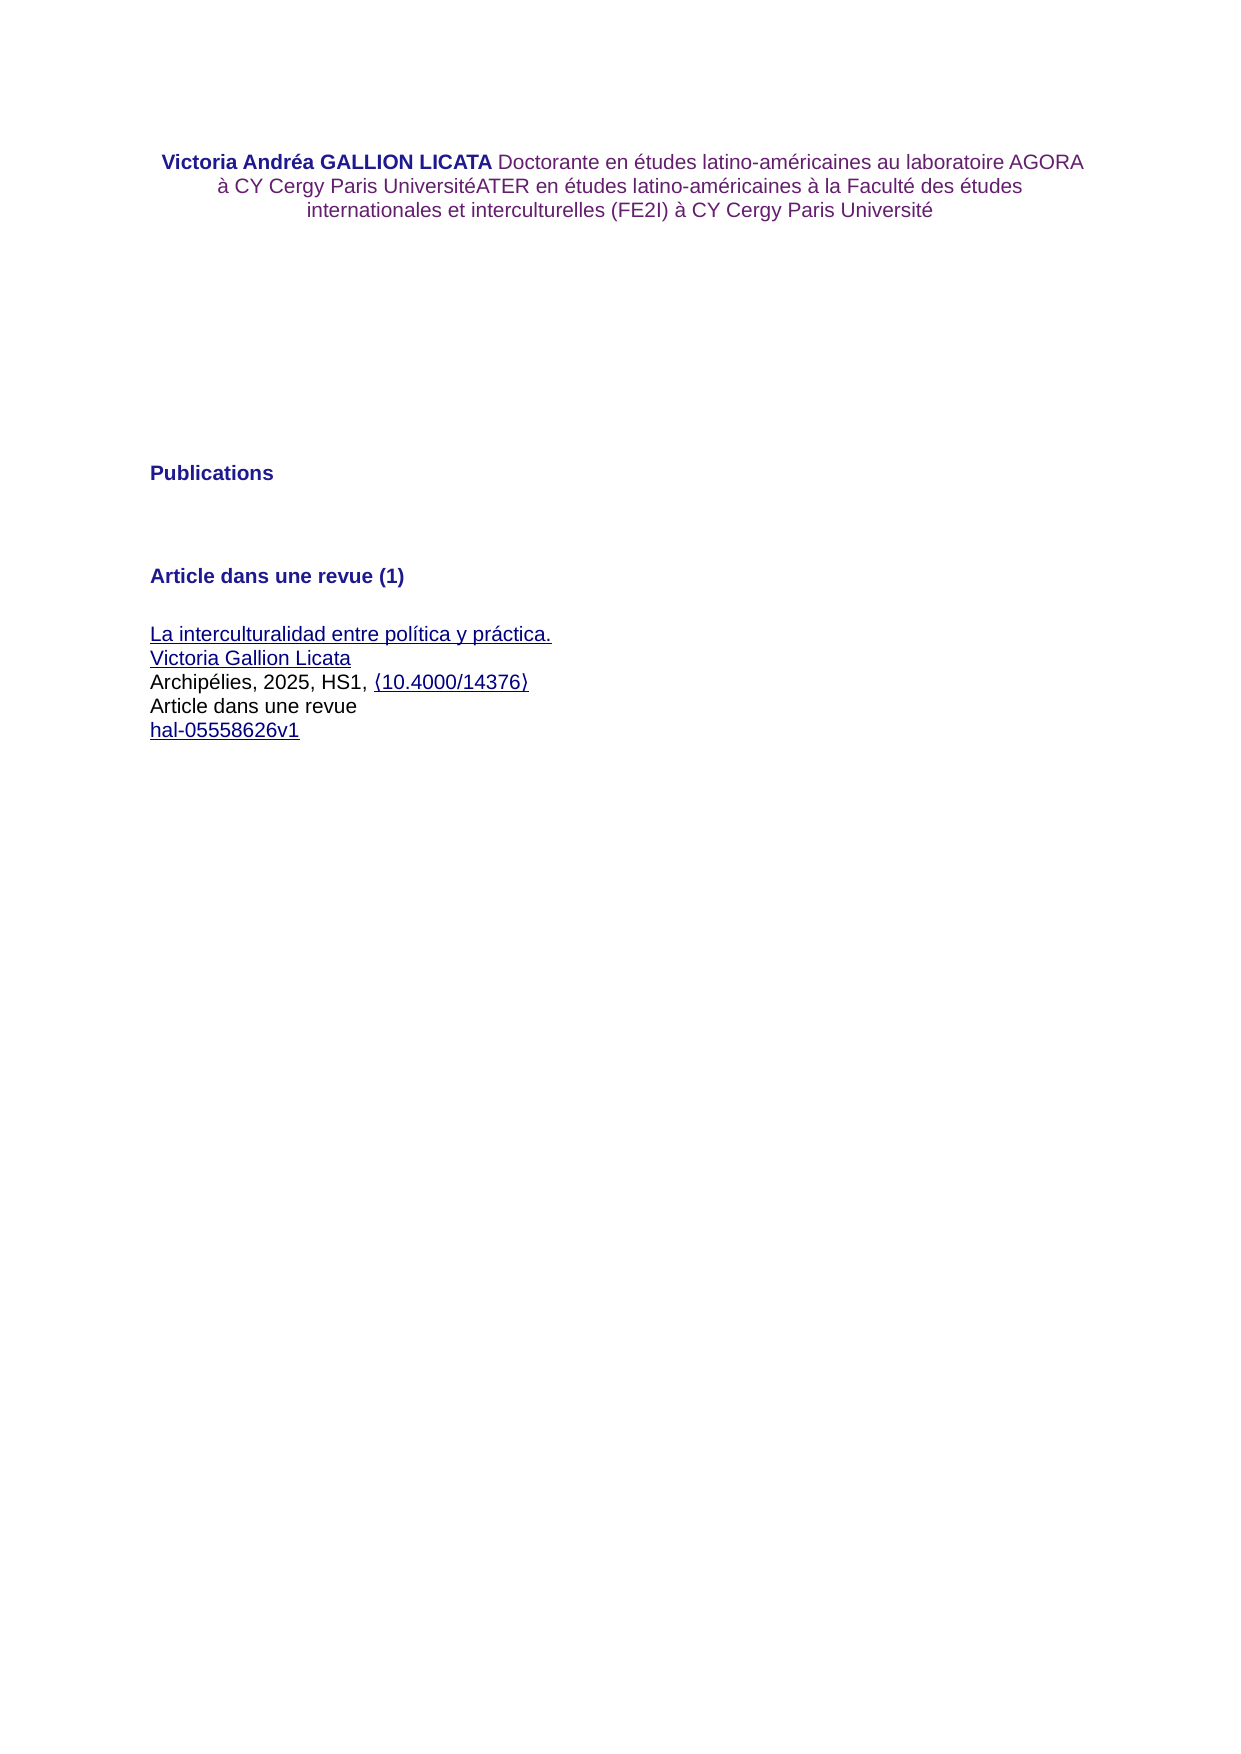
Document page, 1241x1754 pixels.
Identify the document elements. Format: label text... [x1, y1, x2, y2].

subtitle Article dans une revue (1) [150, 563, 1090, 587]
subtitle Victoria Andréa GALLION LICATA Doctorante en études latino-américaines au laboratoire AGORA à CY Cergy Paris UniversitéATER en études latino-américaines à la Faculté des études internationales et interculturelles (FE2I) à CY Cergy Paris Université [150, 150, 1090, 222]
subtitle Publications [150, 460, 1090, 484]
table_header La interculturalidad entre política y práctica. Victoria Gallion Licata Archipélies, 2025, HS1, ⟨10.4000/14376⟩ Article dans une revue hal-05558626v1 [150, 622, 1090, 742]
